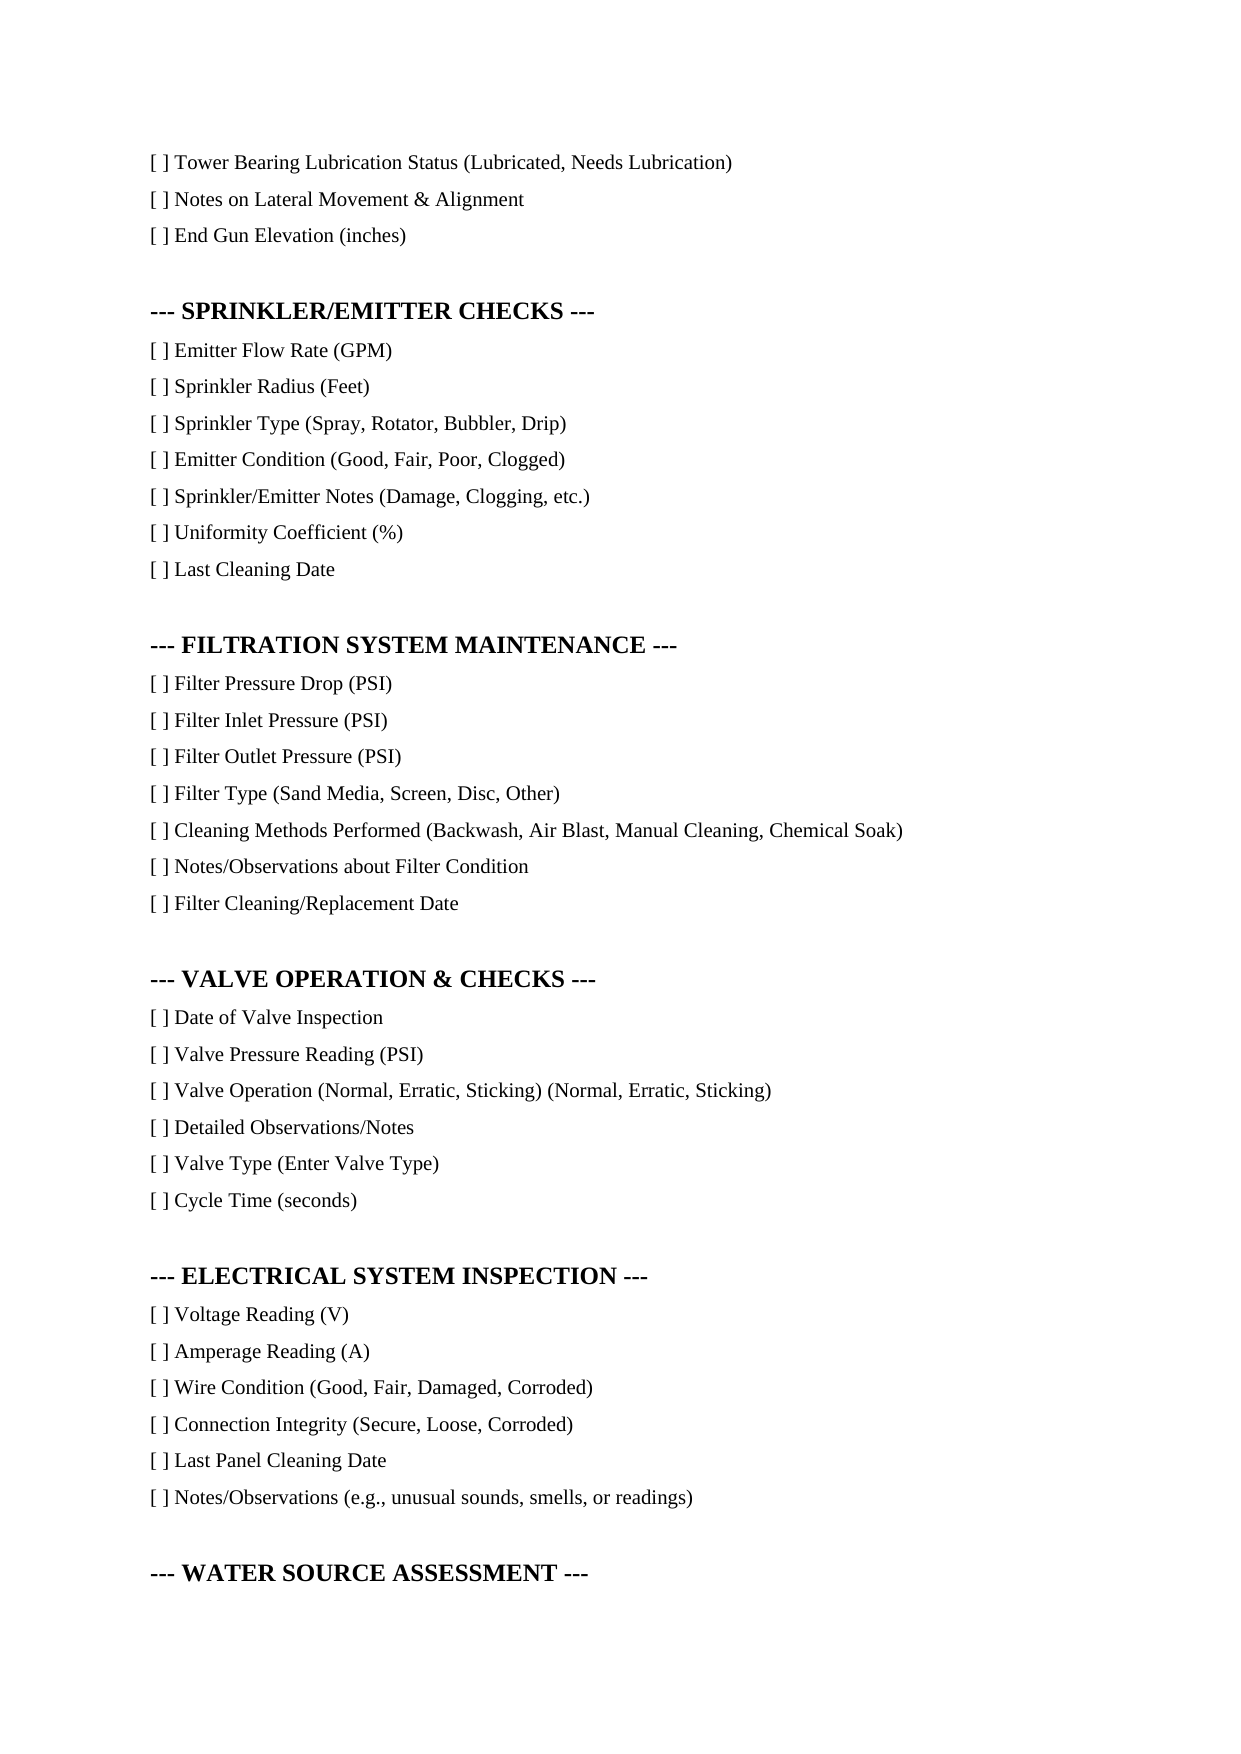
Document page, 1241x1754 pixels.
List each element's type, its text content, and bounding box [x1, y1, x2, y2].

text [ ] Filter Cleaning/Replacement Date [150, 891, 1090, 915]
text [ ] Sprinkler Radius (Feet) [150, 374, 1090, 398]
text [ ] Last Cleaning Date [150, 557, 1090, 581]
text [ ] Last Panel Cleaning Date [150, 1448, 1090, 1472]
text [ ] Sprinkler Type (Spray, Rotator, Bubbler, Drip) [150, 411, 1090, 435]
text [ ] Filter Type (Sand Media, Screen, Disc, Other) [150, 781, 1090, 805]
text --- WATER SOURCE ASSESSMENT --- [150, 1558, 1090, 1587]
text [ ] End Gun Elevation (inches) [150, 223, 1090, 247]
text --- SPRINKLER/EMITTER CHECKS --- [150, 296, 1090, 325]
text [ ] Tower Bearing Lubrication Status (Lubricated, Needs Lubrication) [150, 150, 1090, 174]
text [ ] Uniformity Coefficient (%) [150, 520, 1090, 544]
text [ ] Notes/Observations about Filter Condition [150, 854, 1090, 878]
text [ ] Notes/Observations (e.g., unusual sounds, smells, or readings) [150, 1485, 1090, 1509]
text --- ELECTRICAL SYSTEM INSPECTION --- [150, 1261, 1090, 1290]
text --- FILTRATION SYSTEM MAINTENANCE --- [150, 630, 1090, 659]
text [ ] Notes on Lateral Movement & Alignment [150, 187, 1090, 211]
text [ ] Voltage Reading (V) [150, 1302, 1090, 1326]
text [ ] Date of Valve Inspection [150, 1005, 1090, 1029]
text [ ] Emitter Condition (Good, Fair, Poor, Clogged) [150, 447, 1090, 471]
text [ ] Valve Pressure Reading (PSI) [150, 1042, 1090, 1066]
text [ ] Cycle Time (seconds) [150, 1188, 1090, 1212]
text [ ] Amperage Reading (A) [150, 1339, 1090, 1363]
text [ ] Filter Outlet Pressure (PSI) [150, 744, 1090, 768]
text --- VALVE OPERATION & CHECKS --- [150, 964, 1090, 992]
text [ ] Filter Inlet Pressure (PSI) [150, 708, 1090, 732]
text [ ] Cleaning Methods Performed (Backwash, Air Blast, Manual Cleaning, Chemical Soak) [150, 817, 1090, 842]
text [ ] Filter Pressure Drop (PSI) [150, 671, 1090, 695]
text [ ] Detailed Observations/Notes [150, 1115, 1090, 1139]
text [ ] Valve Operation (Normal, Erratic, Sticking) (Normal, Erratic, Sticking) [150, 1078, 1090, 1102]
text [ ] Connection Integrity (Secure, Loose, Corroded) [150, 1412, 1090, 1436]
text [ ] Emitter Flow Rate (GPM) [150, 337, 1090, 362]
text [ ] Valve Type (Enter Valve Type) [150, 1151, 1090, 1175]
text [ ] Wire Condition (Good, Fair, Damaged, Corroded) [150, 1375, 1090, 1399]
text [ ] Sprinkler/Emitter Notes (Damage, Clogging, etc.) [150, 484, 1090, 508]
